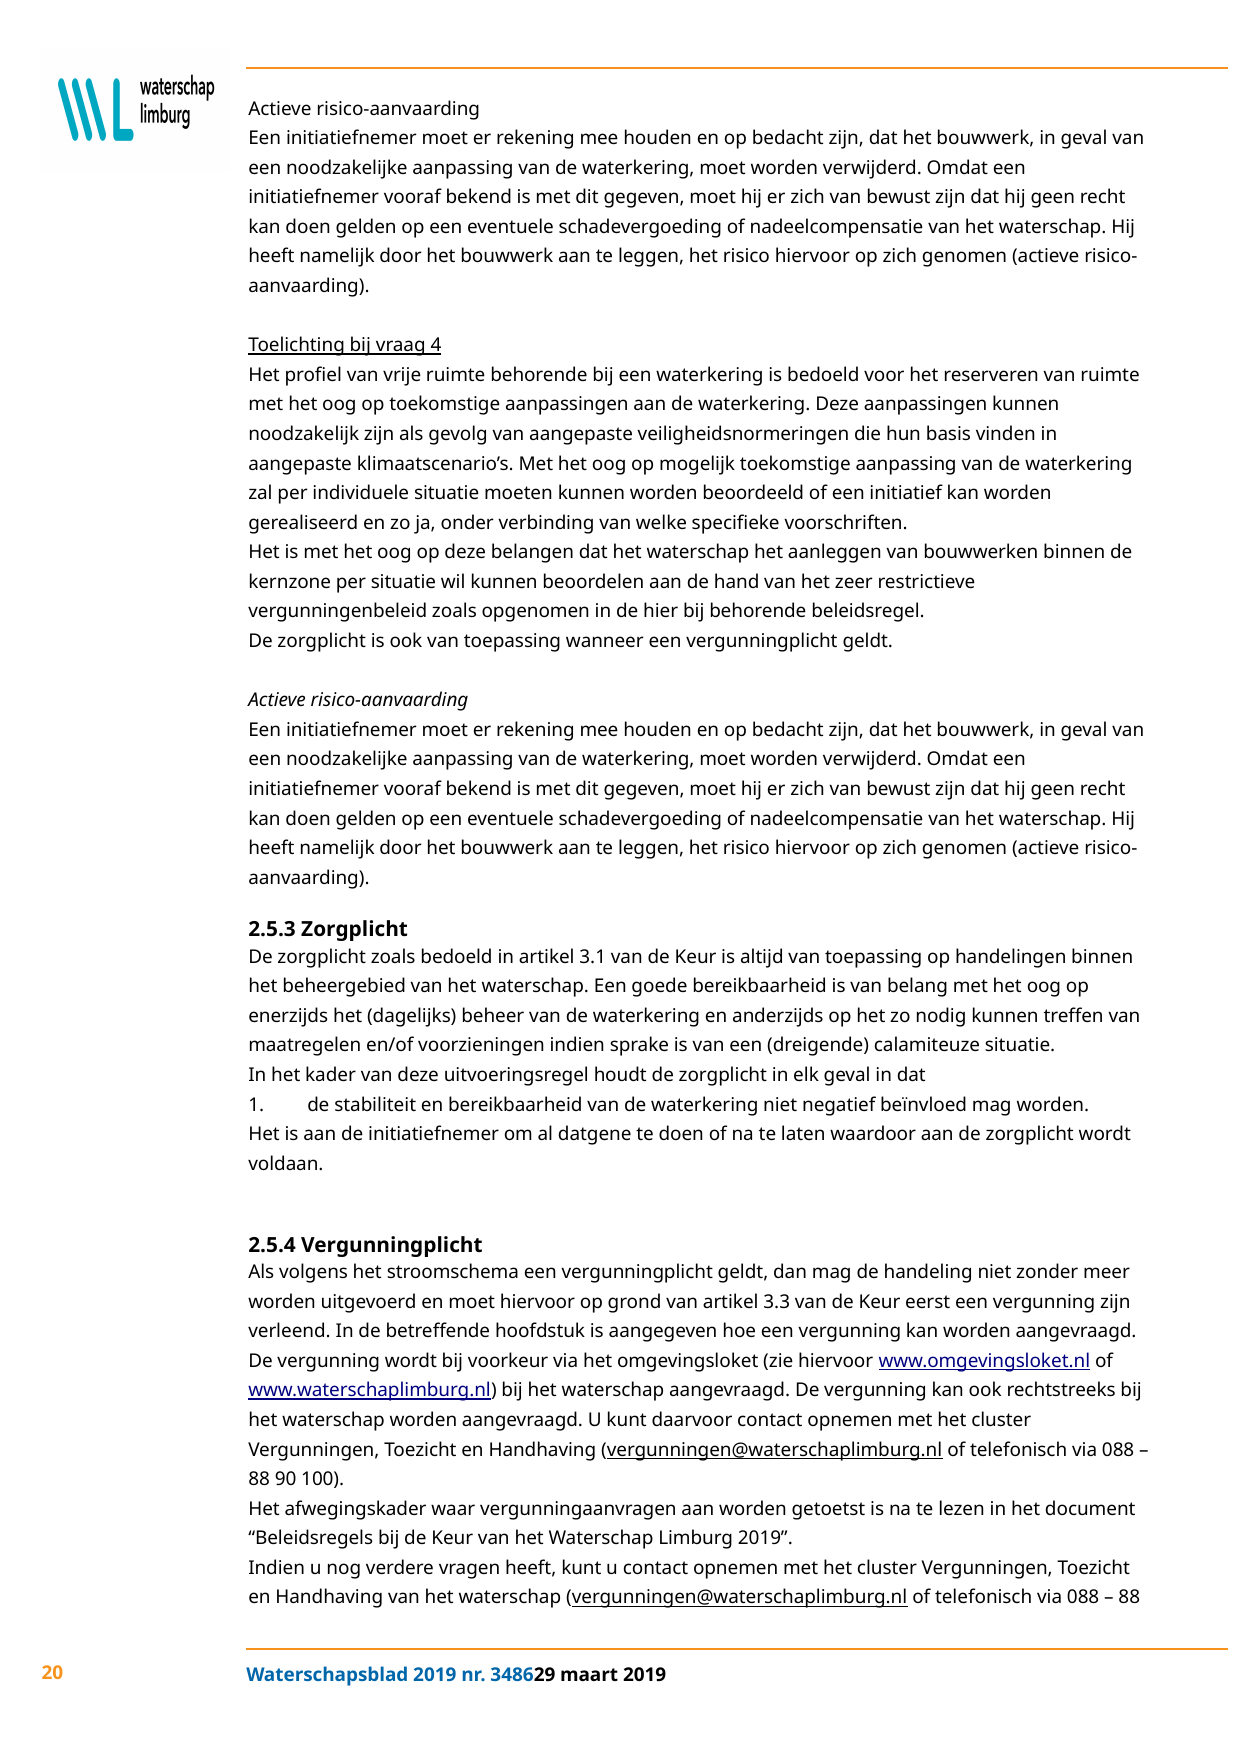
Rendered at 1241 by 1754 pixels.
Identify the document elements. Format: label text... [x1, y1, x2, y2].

text 2.5.3 Zorgplicht [248, 914, 1152, 943]
text Actieve risico-aanvaarding [248, 686, 1152, 712]
text Toelichting bij vraag 4 [248, 331, 1152, 357]
text Een initiatiefnemer moet er rekening mee houden en op bedacht zijn, dat het bouwwerk, in geval van een noodzakelijke aanpassing van de waterkering, moet worden verwijderd. Omdat een initiatiefnemer vooraf bekend is met dit gegeven, moet hij er zich van bewust zijn dat hij geen recht kan doen gelden op een eventuele schadevergoeding of nadeelcompensatie van het waterschap. Hij heeft namelijk door het bouwwerk aan te leggen, het risico hiervoor op zich genomen (actieve risico-aanvaarding). [248, 716, 1152, 890]
text Als volgens het stroomschema een vergunningplicht geldt, dan mag de handeling niet zonder meer worden uitgevoerd en moet hiervoor op grond van artikel 3.3 van de Keur eerst een vergunning zijn verleend. In de betreffende hoofdstuk is aangegeven hoe een vergunning kan worden aangevraagd. De vergunning wordt bij voorkeur via het omgevingsloket (zie hiervoor www.omgevingsloket.nl of www.waterschaplimburg.nl) bij het waterschap aangevraagd. De vergunning kan ook rechtstreeks bij het waterschap worden aangevraagd. U kunt daarvoor contact opnemen met het cluster Vergunningen, Toezicht en Handhaving (vergunningen@waterschaplimburg.nl of telefonisch via 088 – 88 90 100). [248, 1258, 1152, 1491]
text Het profiel van vrije ruimte behorende bij een waterkering is bedoeld voor het reserveren van ruimte met het oog op toekomstige aanpassingen aan de waterkering. Deze aanpassingen kunnen noodzakelijk zijn als gevolg van aangepaste veiligheidsnormeringen die hun basis vinden in aangepaste klimaatscenario’s. Met het oog op mogelijk toekomstige aanpassing van de waterkering zal per individuele situatie moeten kunnen worden beoordeeld of een initiatief kan worden gerealiseerd en zo ja, onder verbinding van welke specifieke voorschriften. [248, 361, 1152, 535]
text De zorgplicht is ook van toepassing wanneer een vergunningplicht geldt. [248, 627, 1152, 653]
text Actieve risico-aanvaarding [248, 95, 1152, 121]
text Het is aan de initiatiefnemer om al datgene te doen of na te laten waardoor aan de zorgplicht wordt voldaan. [248, 1120, 1152, 1176]
text Het is met het oog op deze belangen dat het waterschap het aanleggen van bouwwerken binnen de kernzone per situatie wil kunnen beoordelen aan de hand van het zeer restrictieve vergunningenbeleid zoals opgenomen in de hier bij behorende beleidsregel. [248, 538, 1152, 623]
text 2.5.4 Vergunningplicht [248, 1230, 1152, 1258]
text In het kader van deze uitvoeringsregel houdt de zorgplicht in elk geval in dat [248, 1061, 1152, 1087]
text Het afwegingskader waar vergunningaanvragen aan worden getoetst is na te lezen in het document “Beleidsregels bij de Keur van het Waterschap Limburg 2019”. [248, 1495, 1152, 1550]
text De zorgplicht zoals bedoeld in artikel 3.1 van de Keur is altijd van toepassing op handelingen binnen het beheergebied van het waterschap. Een goede bereikbaarheid is van belang met het oog op enerzijds het (dagelijks) beheer van de waterkering en anderzijds op het zo nodig kunnen treffen van maatregelen en/of voorzieningen indien sprake is van een (dreigende) calamiteuze situatie. [248, 943, 1152, 1057]
list de stabiliteit en bereikbaarheid van de waterkering niet negatief beïnvloed mag worden. [248, 1091, 1152, 1116]
text Indien u nog verdere vragen heeft, kunt u contact opnemen met het cluster Vergunningen, Toezicht en Handhaving van het waterschap (vergunningen@waterschaplimburg.nl of telefonisch via 088 – 88 [248, 1554, 1152, 1609]
text Een initiatiefnemer moet er rekening mee houden en op bedacht zijn, dat het bouwwerk, in geval van een noodzakelijke aanpassing van de waterkering, moet worden verwijderd. Omdat een initiatiefnemer vooraf bekend is met dit gegeven, moet hij er zich van bewust zijn dat hij geen recht kan doen gelden op een eventuele schadevergoeding of nadeelcompensatie van het waterschap. Hij heeft namelijk door het bouwwerk aan te leggen, het risico hiervoor op zich genomen (actieve risico-aanvaarding). [248, 124, 1152, 298]
picture [41, 47, 231, 172]
